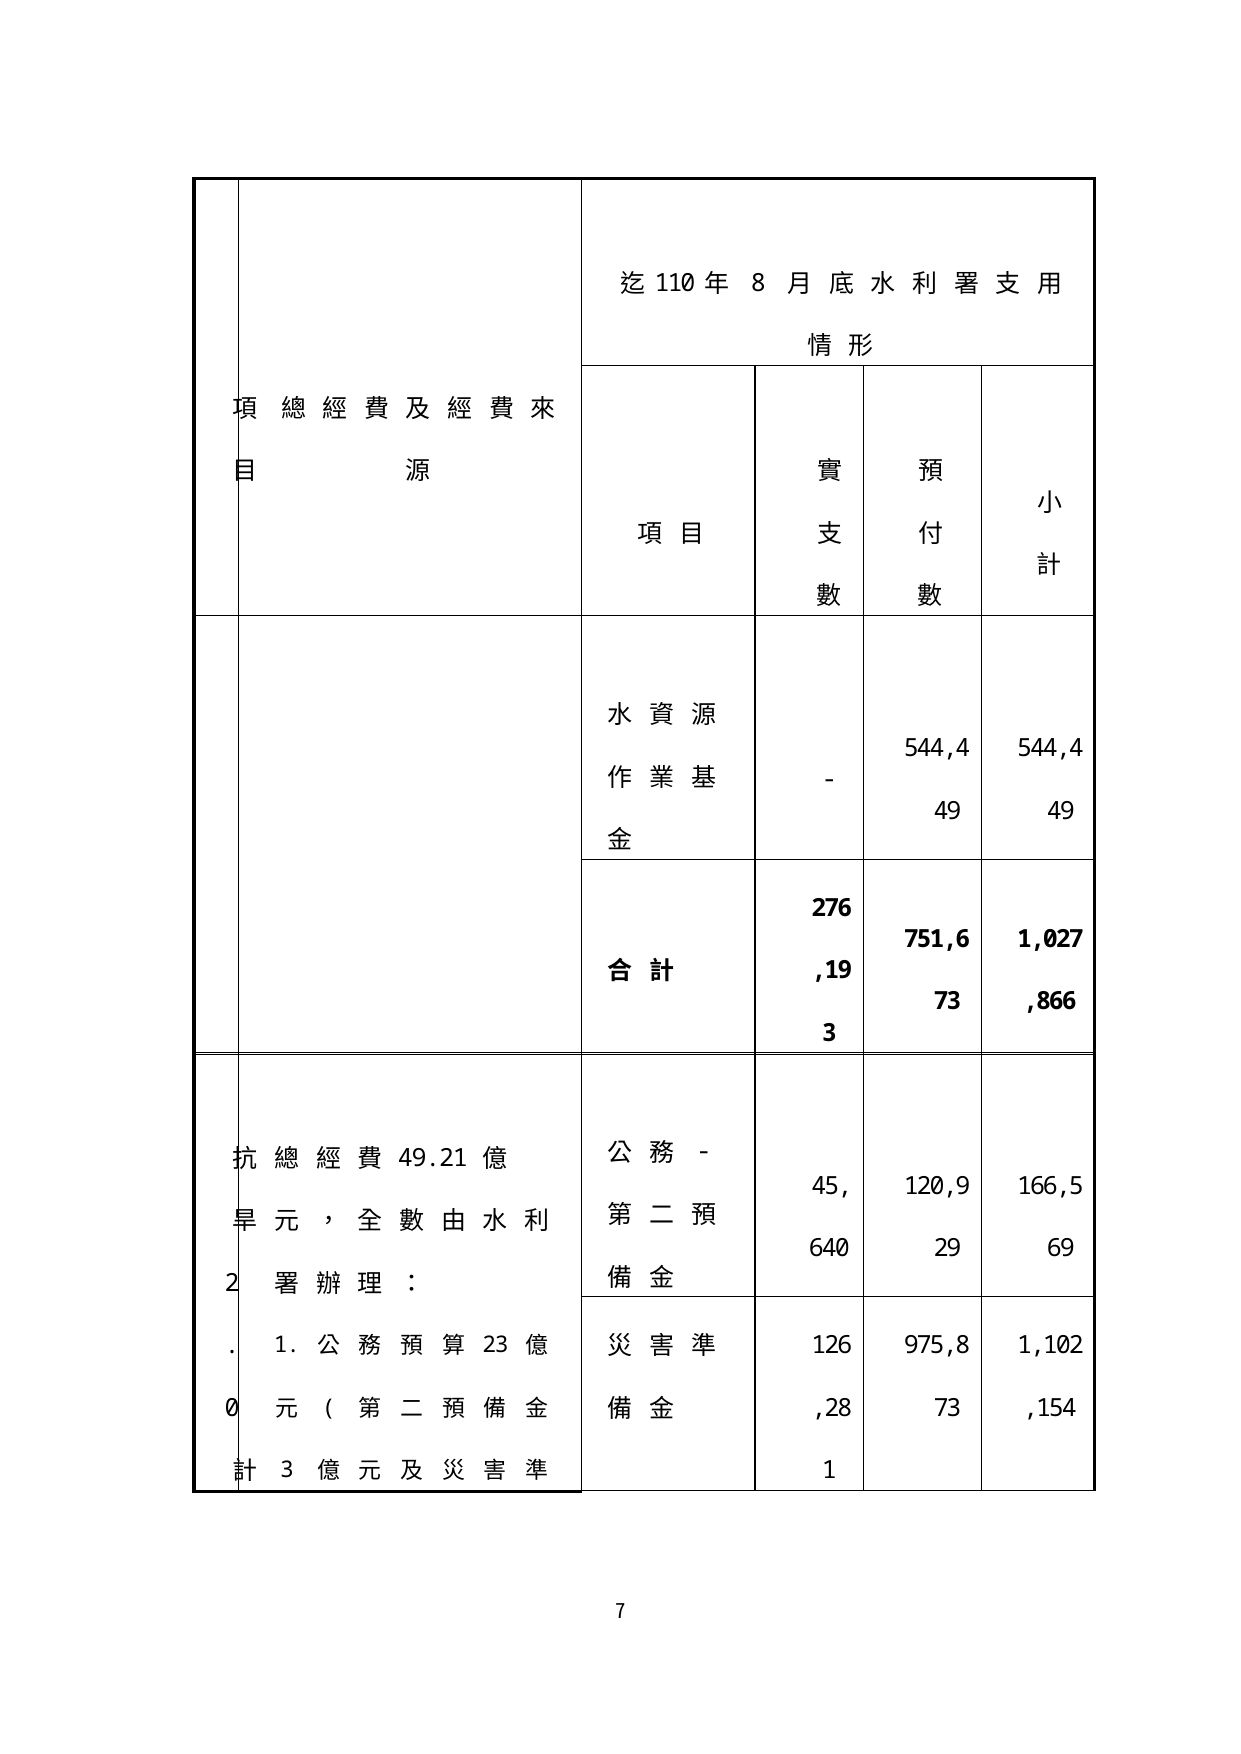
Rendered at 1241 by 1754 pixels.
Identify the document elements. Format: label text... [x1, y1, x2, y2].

table_cell 1,027,866 [982, 860, 1093, 1052]
table_cell 項目 [582, 366, 754, 615]
table_cell 水資源作業基金 [582, 616, 754, 858]
table_cell 總經費49.21億元，全數由水利署辦理： 1.公務預算23億元(第二預備金3億元及災害準備金20億元)。 2.前瞻特別預算3.42億元。 3.水資源作業基金22.79億元。 [239, 1055, 581, 1490]
table_header 迄110年8月底水利署支用情形 [582, 180, 1093, 365]
table_cell 災害準備金 [582, 1297, 754, 1490]
table_cell 276,193 [756, 860, 863, 1052]
table_cell 751,673 [864, 860, 981, 1052]
table_cell 實支數 [756, 366, 863, 615]
table_cell 166,569 [982, 1055, 1093, 1296]
table_cell 預付數 [864, 366, 981, 615]
table_cell 抗旱2.0 計畫 [196, 1055, 238, 1490]
table_cell 126,281 [756, 1297, 863, 1490]
table_header 總經費及經費來源 [239, 180, 581, 615]
table_cell 小計 [982, 366, 1093, 615]
table_cell 544,449 [864, 616, 981, 858]
table_cell 1,102,154 [982, 1297, 1093, 1490]
table_cell 抗旱1.0 計畫 [196, 616, 238, 1052]
table_cell 120,929 [864, 1055, 981, 1296]
table_cell 45,640 [756, 1055, 863, 1296]
table_cell 975,873 [864, 1297, 981, 1490]
table_cell 總經費14億元，水利署辦理部分13.84億元： 1.公務預算3.4億元(移緩濟急1.8億元及災害準備金1.6億元)。 2.前瞻特別預算1.8億元。 3.水資源作業基金8.64億元。 [239, 616, 581, 1052]
table_cell - [756, 616, 863, 858]
table_header 項目 [196, 180, 238, 615]
table_cell 合計 [582, 860, 754, 1052]
table_cell 544,449 [982, 616, 1093, 858]
table_cell 公務-第二預備金 [582, 1055, 754, 1296]
